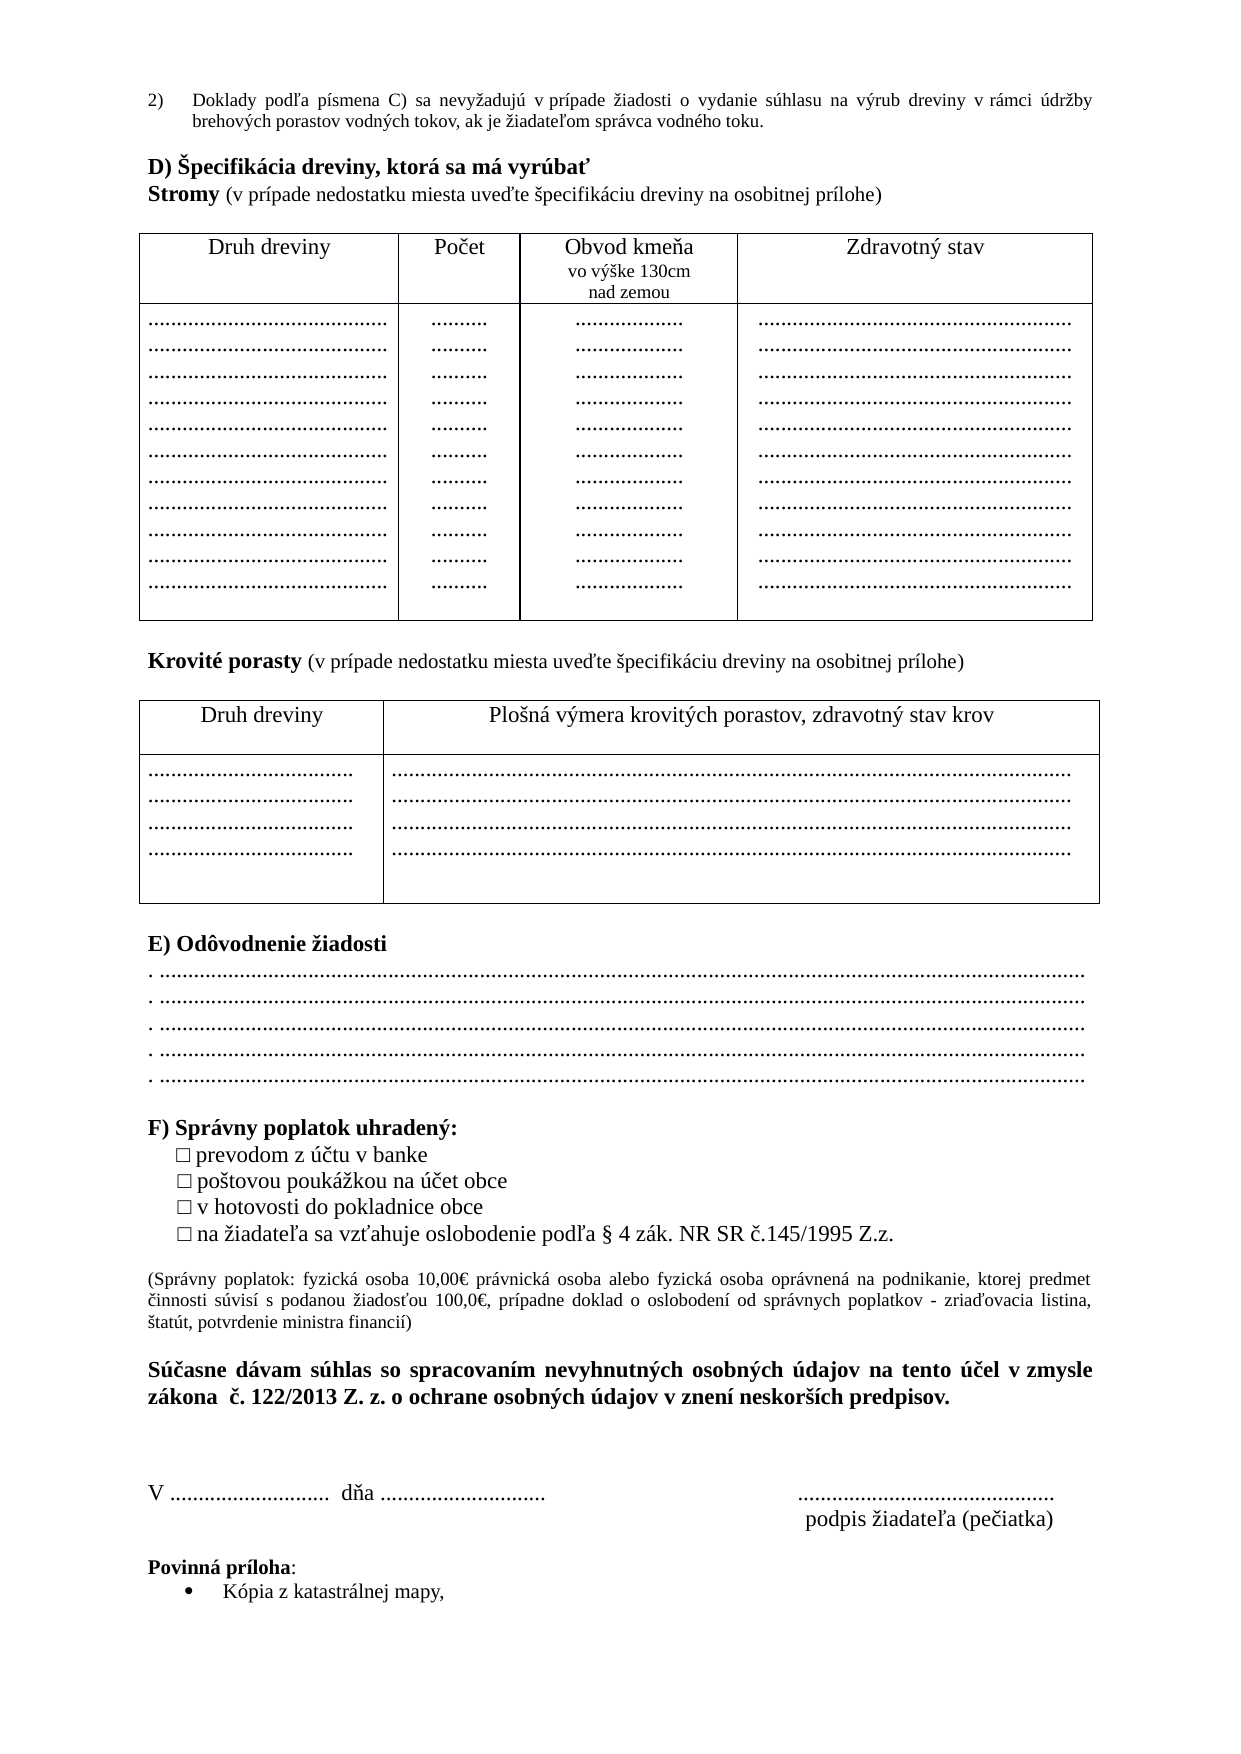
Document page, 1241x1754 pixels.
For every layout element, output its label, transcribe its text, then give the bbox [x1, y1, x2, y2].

text . .................................................................................................................................................................. [148, 1035, 1093, 1062]
table_header Zdravotný stav [738, 234, 1092, 303]
text □ na žiadateľa sa vzťahuje oslobodenie podľa § 4 zák. NR SR č.145/1995 Z.z. [177, 1220, 1093, 1246]
table_cell ....................................................................................................................... ....................................................................................................................... ....................................................................................................................... ....................................................................................................................... [384, 755, 1099, 902]
text Stromy (v prípade nedostatku miesta uveďte špecifikáciu dreviny na osobitnej prílohe) [148, 180, 1093, 206]
text (Správny poplatok: fyzická osoba 10,00€ právnická osoba alebo fyzická osoba oprávnená na podnikanie, ktorej predmet činnosti súvisí s podanou žiadosťou 100,0€, prípadne doklad o oslobodení od správnych poplatkov - zriaďovacia listina, štatút, potvrdenie ministra financií) [148, 1268, 1093, 1332]
table_header Plošná výmera krovitých porastov, zdravotný stav krov [384, 701, 1099, 754]
table_cell .................................... .................................... .................................... .................................... [140, 755, 383, 902]
text Povinná príloha: [148, 1555, 1093, 1579]
text Krovité porasty (v prípade nedostatku miesta uveďte špecifikáciu dreviny na osobitnej prílohe) [148, 648, 1093, 674]
table_header Druh dreviny [140, 234, 398, 303]
subtitle D) Špecifikácia dreviny, ktorá sa má vyrúbať [148, 153, 1093, 180]
text V ............................ dňa ............................. ............................................. [148, 1478, 1093, 1505]
text Súčasne dávam súhlas so spracovaním nevyhnutných osobných údajov na tento účel v zmysle zákona č. 122/2013 Z. z. o ochrane osobných údajov v znení neskorších predpisov. [148, 1356, 1093, 1409]
text . .................................................................................................................................................................. [148, 956, 1093, 982]
text F) Správny poplatok uhradený: [148, 1114, 1093, 1141]
text □ v hotovosti do pokladnice obce [177, 1193, 1093, 1220]
subtitle E) Odôvodnenie žiadosti [148, 930, 1093, 956]
table_cell ................... ................... ................... ................... ................... ................... ................... ................... ................... ................... ................... [521, 304, 737, 620]
text . .................................................................................................................................................................. [148, 1062, 1093, 1088]
text □ prevodom z účtu v banke [148, 1141, 1093, 1167]
list Kópia z katastrálnej mapy, [185, 1579, 1093, 1603]
table_cell .......................................... .......................................... .......................................... .......................................... .......................................... .......................................... .......................................... .......................................... .......................................... .......................................... .......................................... [140, 304, 398, 620]
text podpis žiadateľa (pečiatka) [148, 1505, 1093, 1531]
table_header Druh dreviny [140, 701, 383, 754]
text . .................................................................................................................................................................. [148, 1009, 1093, 1035]
text . .................................................................................................................................................................. [148, 982, 1093, 1009]
table_header Obvod kmeňa vo výške 130cm nad zemou [521, 234, 737, 303]
text 2) Doklady podľa písmena C) sa nevyžadujú v prípade žiadosti o vydanie súhlasu na výrub dreviny v rámci údržby brehových porastov vodných tokov, ak je žiadateľom správca vodného toku. [148, 89, 1093, 132]
table_cell .......... .......... .......... .......... .......... .......... .......... .......... .......... .......... .......... [399, 304, 519, 620]
text □ poštovou poukážkou na účet obce [177, 1167, 1093, 1193]
table_header Počet [399, 234, 519, 303]
table_cell ....................................................... ....................................................... ....................................................... ....................................................... ....................................................... ....................................................... ....................................................... ....................................................... ....................................................... ....................................................... ....................................................... [738, 304, 1092, 620]
